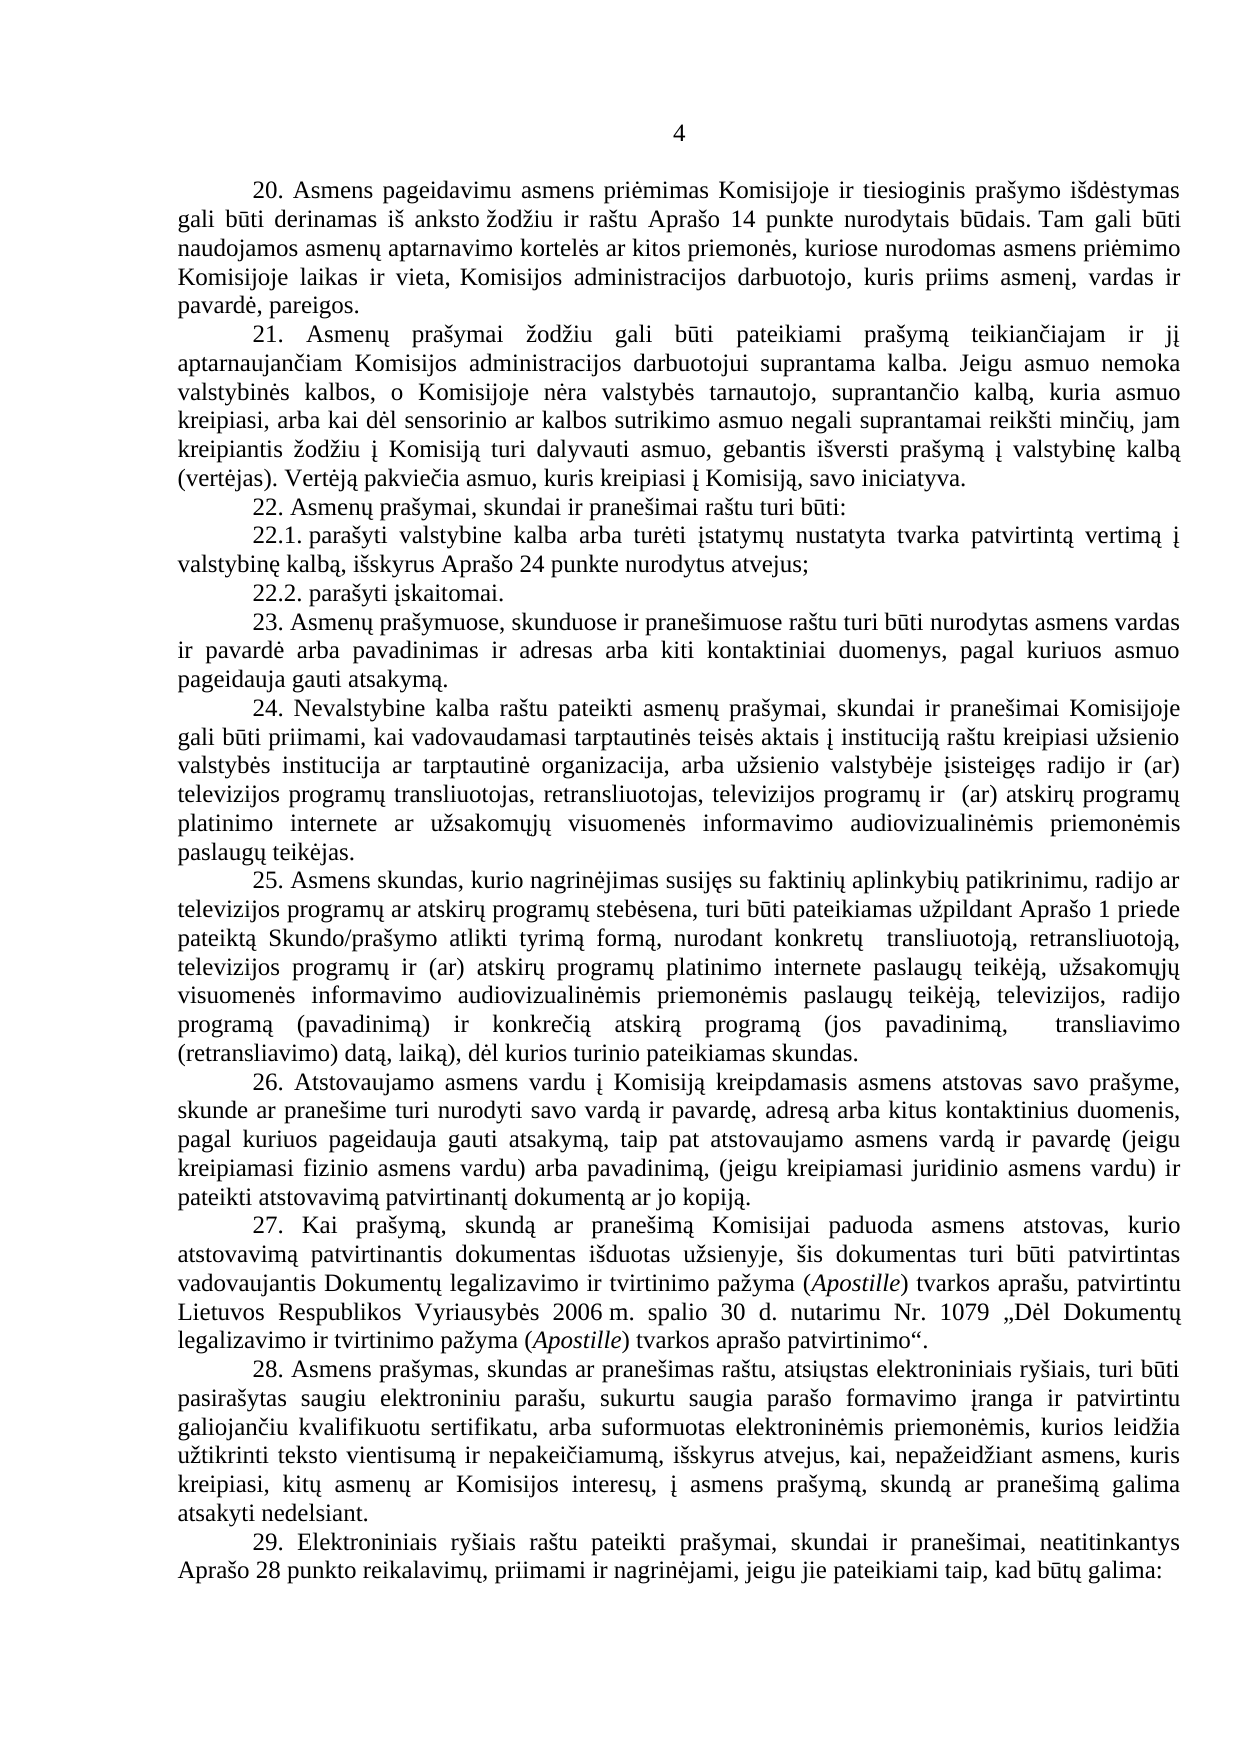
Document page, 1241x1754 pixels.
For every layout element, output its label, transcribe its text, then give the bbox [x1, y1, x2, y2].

text 23. Asmenų prašymuose, skunduose ir pranešimuose raštu turi būti nurodytas asmens vardas ir pavardė arba pavadinimas ir adresas arba kiti kontaktiniai duomenys, pagal kuriuos asmuo pageidauja gauti atsakymą. [177, 607, 1181, 693]
text 21. Asmenų prašymai žodžiu gali būti pateikiami prašymą teikiančiajam ir jį aptarnaujančiam Komisijos administracijos darbuotojui suprantama kalba. Jeigu asmuo nemoka valstybinės kalbos, o Komisijoje nėra valstybės tarnautojo, suprantančio kalbą, kuria asmuo kreipiasi, arba kai dėl sensorinio ar kalbos sutrikimo asmuo negali suprantamai reikšti minčių, jam kreipiantis žodžiu į Komisiją turi dalyvauti asmuo, gebantis išversti prašymą į valstybinę kalbą (vertėjas). Vertėją pakviečia asmuo, kuris kreipiasi į Komisiją, savo iniciatyva. [177, 319, 1181, 492]
text 22. Asmenų prašymai, skundai ir pranešimai raštu turi būti: [177, 492, 1181, 521]
text 27. Kai prašymą, skundą ar pranešimą Komisijai paduoda asmens atstovas, kurio atstovavimą patvirtinantis dokumentas išduotas užsienyje, šis dokumentas turi būti patvirtintas vadovaujantis Dokumentų legalizavimo ir tvirtinimo pažyma (Apostille) tvarkos aprašu, patvirtintu Lietuvos Respublikos Vyriausybės 2006 m. spalio 30 d. nutarimu Nr. 1079 „Dėl Dokumentų legalizavimo ir tvirtinimo pažyma (Apostille) tvarkos aprašo patvirtinimo“. [177, 1211, 1181, 1354]
text 29. Elektroniniais ryšiais raštu pateikti prašymai, skundai ir pranešimai, neatitinkantys Aprašo 28 punkto reikalavimų, priimami ir nagrinėjami, jeigu jie pateikiami taip, kad būtų galima: [177, 1527, 1181, 1584]
text 25. Asmens skundas, kurio nagrinėjimas susijęs su faktinių aplinkybių patikrinimu, radijo ar televizijos programų ar atskirų programų stebėsena, turi būti pateikiamas užpildant Aprašo 1 priede pateiktą Skundo/prašymo atlikti tyrimą formą, nurodant konkretų transliuotoją, retransliuotoją, televizijos programų ir (ar) atskirų programų platinimo internete paslaugų teikėją, užsakomųjų visuomenės informavimo audiovizualinėmis priemonėmis paslaugų teikėją, televizijos, radijo programą (pavadinimą) ir konkrečią atskirą programą (jos pavadinimą, transliavimo (retransliavimo) datą, laiką), dėl kurios turinio pateikiamas skundas. [177, 866, 1181, 1067]
text 22.2. parašyti įskaitomai. [177, 578, 1181, 607]
text 24. Nevalstybine kalba raštu pateikti asmenų prašymai, skundai ir pranešimai Komisijoje gali būti priimami, kai vadovaudamasi tarptautinės teisės aktais į instituciją raštu kreipiasi užsienio valstybės institucija ar tarptautinė organizacija, arba užsienio valstybėje įsisteigęs radijo ir (ar) televizijos programų transliuotojas, retransliuotojas, televizijos programų ir (ar) atskirų programų platinimo internete ar užsakomųjų visuomenės informavimo audiovizualinėmis priemonėmis paslaugų teikėjas. [177, 693, 1181, 866]
text 26. Atstovaujamo asmens vardu į Komisiją kreipdamasis asmens atstovas savo prašyme, skunde ar pranešime turi nurodyti savo vardą ir pavardę, adresą arba kitus kontaktinius duomenis, pagal kuriuos pageidauja gauti atsakymą, taip pat atstovaujamo asmens vardą ir pavardę (jeigu kreipiamasi fizinio asmens vardu) arba pavadinimą, (jeigu kreipiamasi juridinio asmens vardu) ir pateikti atstovavimą patvirtinantį dokumentą ar jo kopiją. [177, 1067, 1181, 1211]
text 28. Asmens prašymas, skundas ar pranešimas raštu, atsiųstas elektroniniais ryšiais, turi būti pasirašytas saugiu elektroniniu parašu, sukurtu saugia parašo formavimo įranga ir patvirtintu galiojančiu kvalifikuotu sertifikatu, arba suformuotas elektroninėmis priemonėmis, kurios leidžia užtikrinti teksto vientisumą ir nepakeičiamumą, išskyrus atvejus, kai, nepažeidžiant asmens, kuris kreipiasi, kitų asmenų ar Komisijos interesų, į asmens prašymą, skundą ar pranešimą galima atsakyti nedelsiant. [177, 1354, 1181, 1527]
text 22.1. parašyti valstybine kalba arba turėti įstatymų nustatyta tvarka patvirtintą vertimą į valstybinę kalbą, išskyrus Aprašo 24 punkte nurodytus atvejus; [177, 521, 1181, 578]
text 20. Asmens pageidavimu asmens priėmimas Komisijoje ir tiesioginis prašymo išdėstymas gali būti derinamas iš anksto žodžiu ir raštu Aprašo 14 punkte nurodytais būdais. Tam gali būti naudojamos asmenų aptarnavimo kortelės ar kitos priemonės, kuriose nurodomas asmens priėmimo Komisijoje laikas ir vieta, Komisijos administracijos darbuotojo, kuris priims asmenį, vardas ir pavardė, pareigos. [177, 176, 1181, 319]
